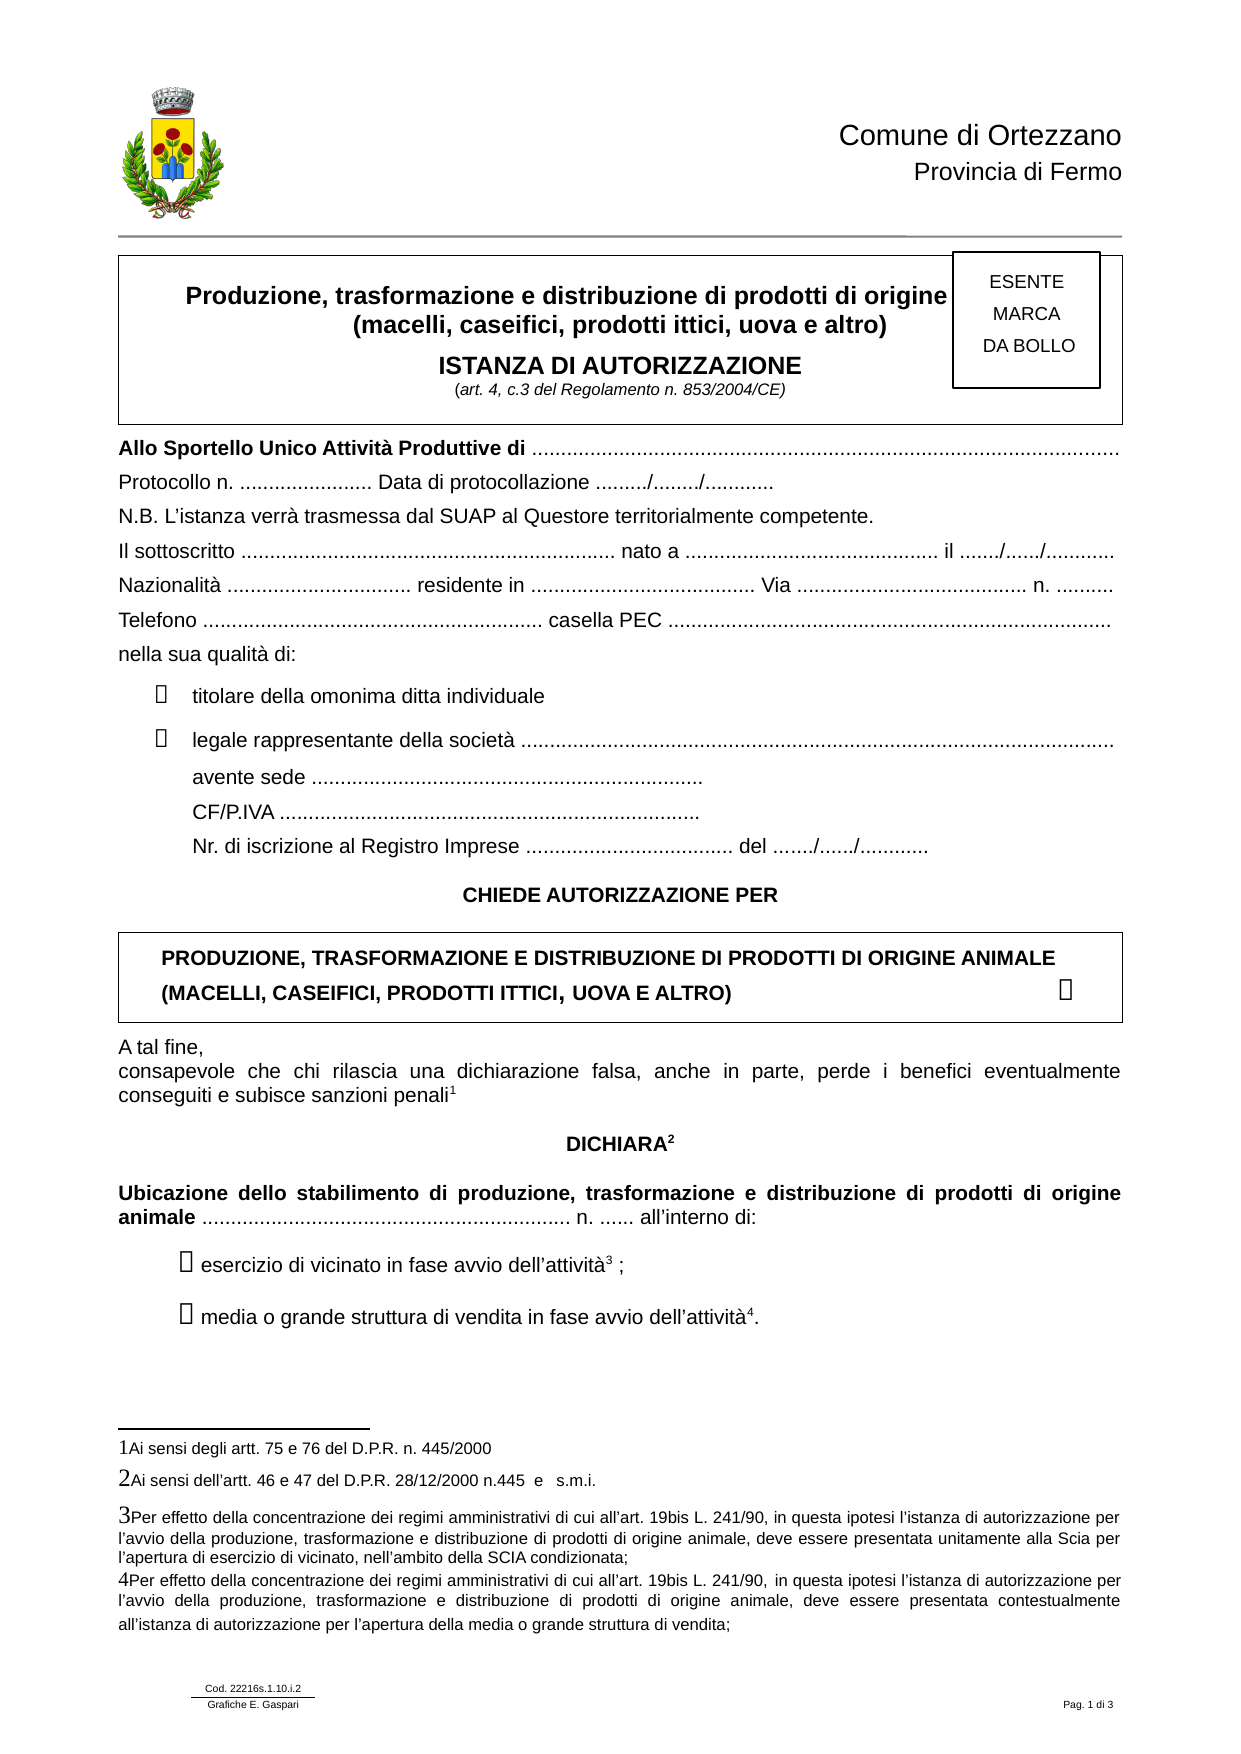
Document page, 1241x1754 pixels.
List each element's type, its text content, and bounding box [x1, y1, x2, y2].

text Provincia di Fermo [224, 157, 1122, 185]
text Protocollo n. ....................... Data di protocollazione ........./......../............ [118, 470, 1122, 494]
text Nazionalità ................................ residente in ....................................... Via ........................................ n. .......... [118, 573, 1122, 597]
text N.B. L’istanza verrà trasmessa dal SUAP al Questore territorialmente competente. [118, 504, 1122, 528]
text A tal fine, [118, 1035, 1122, 1059]
text  esercizio di vicinato in fase avvio dell’attività ; [177, 1241, 1122, 1281]
text Telefono ........................................................... casella PEC ............................................................................. [118, 607, 1122, 631]
text  media o grande struttura di vendita in fase avvio dell’attività. [177, 1293, 1122, 1333]
text DICHIARA [157, 1132, 1083, 1156]
table_header PRODUZIONE, TRASFORMAZIONE E DISTRIBUZIONE DI PRODOTTI DI ORIGINE ANIMALE (MACELLI, CASEIFICI, PRODOTTI ITTICI, UOVA E ALTRO)  [119, 933, 1122, 1022]
text Comune di Ortezzano [224, 118, 1122, 152]
text Allo Sportello Unico Attività Produttive di [118, 436, 1122, 459]
text Per effetto della concentrazione dei regimi amministrativi di cui all’art. 19bis L. 241/90, in questa ipotesi l’istanza di autorizzazione per l’avvio della produzione, trasformazione e distribuzione di prodotti di origine animale, deve essere presentata contestualmente all’istanza di autorizzazione per l’apertura della media o grande struttura di vendita; [118, 1567, 1122, 1636]
text avente sede .................................................................... [192, 765, 1122, 789]
text Ubicazione dello stabilimento di produzione, trasformazione e distribuzione di prodotti di origine animale ................................................................ n. ...... all’interno di: [118, 1181, 1122, 1229]
text nella sua qualità di: [118, 642, 1122, 666]
picture [122, 87, 224, 219]
text consapevole che chi rilascia una dichiarazione falsa, anche in parte, perde i benefici eventualmente conseguiti e subisce sanzioni penali [118, 1059, 1122, 1107]
text Il sottoscritto ................................................................. nato a ............................................ il ......./....../............ [118, 539, 1122, 563]
text CF/P.IVA ......................................................................... [192, 799, 1122, 823]
text  legale rappresentante della società ....................................................................................................... [153, 721, 1122, 755]
text Ai sensi dell’artt. 46 e 47 del D.P.R. 28/12/2000 n.445 e s.m.i. [118, 1463, 1122, 1492]
table_header Produzione, trasformazione e distribuzione di prodotti di origine animale (macelli, caseifici, prodotti ittici, uova e altro) ISTANZA DI AUTORIZZAZIONE (art. 4, c.3 del Regolamento n. 853/2004/CE) [119, 256, 1122, 424]
text CHIEDE AUTORIZZAZIONE PER [118, 883, 1122, 907]
text  titolare della omonima ditta individuale [153, 676, 1122, 710]
text Per effetto della concentrazione dei regimi amministrativi di cui all’art. 19bis L. 241/90, in questa ipotesi l’istanza di autorizzazione per l’avvio della produzione, trasformazione e distribuzione di prodotti di origine animale, deve essere presentata unitamente alla Scia per l’apertura di esercizio di vicinato, nell’ambito della SCIA condizionata; [118, 1500, 1122, 1567]
text Nr. di iscrizione al Registro Imprese .................................... del ......./....../............ [192, 834, 1122, 858]
text Ai sensi degli artt. 75 e 76 del D.P.R. n. 445/2000 [118, 1435, 1122, 1459]
